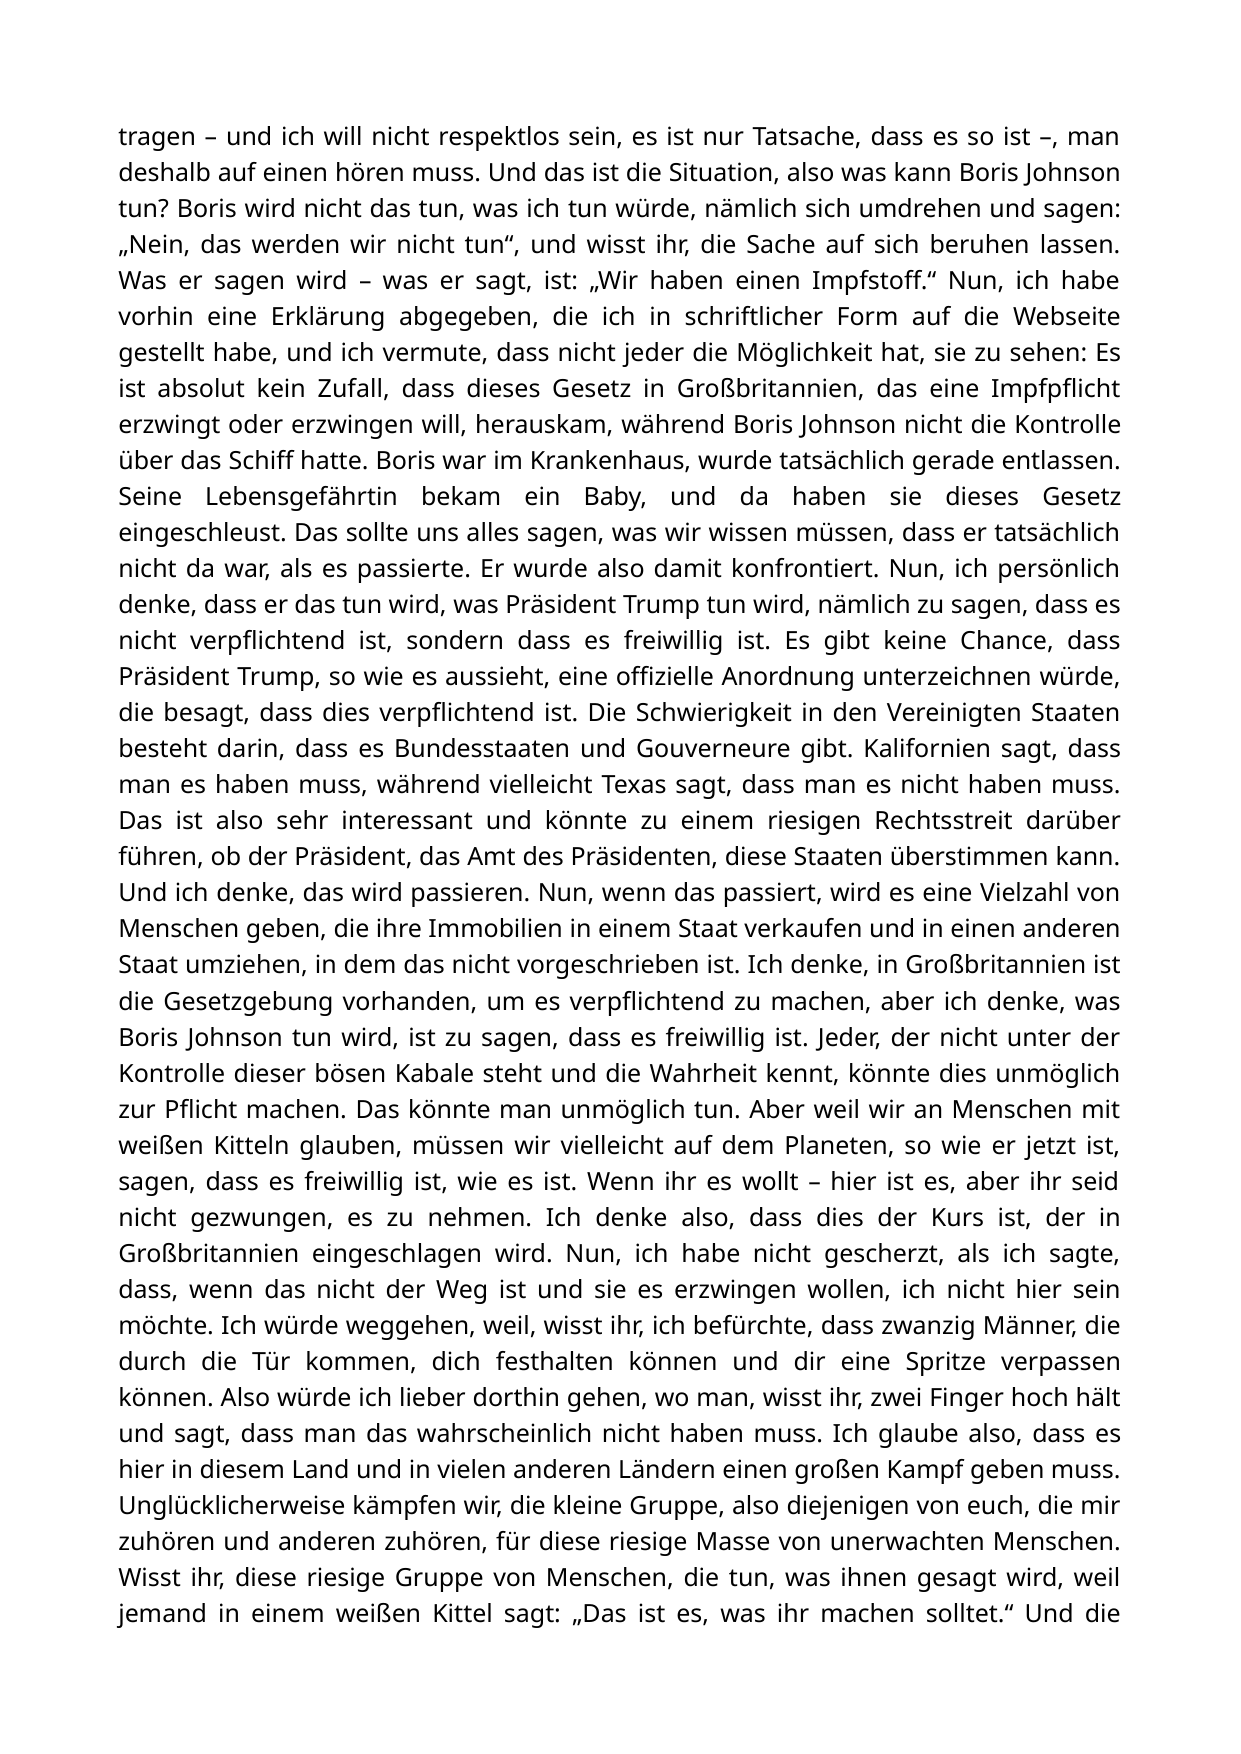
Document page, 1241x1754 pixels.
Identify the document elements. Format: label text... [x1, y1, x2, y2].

text tragen – und ich will nicht respektlos sein, es ist nur Tatsache, dass es so ist –, man deshalb auf einen hören muss. Und das ist die Situation, also was kann Boris Johnson tun? Boris wird nicht das tun, was ich tun würde, nämlich sich umdrehen und sagen: „Nein, das werden wir nicht tun“, und wisst ihr, die Sache auf sich beruhen lassen. Was er sagen wird – was er sagt, ist: „Wir haben einen Impfstoff.“ Nun, ich habe vorhin eine Erklärung abgegeben, die ich in schriftlicher Form auf die Webseite gestellt habe, und ich vermute, dass nicht jeder die Möglichkeit hat, sie zu sehen: Es ist absolut kein Zufall, dass dieses Gesetz in Großbritannien, das eine Impfpflicht erzwingt oder erzwingen will, herauskam, während Boris Johnson nicht die Kontrolle über das Schiff hatte. Boris war im Krankenhaus, wurde tatsächlich gerade entlassen. Seine Lebensgefährtin bekam ein Baby, und da haben sie dieses Gesetz eingeschleust. Das sollte uns alles sagen, was wir wissen müssen, dass er tatsächlich nicht da war, als es passierte. Er wurde also damit konfrontiert. Nun, ich persönlich denke, dass er das tun wird, was Präsident Trump tun wird, nämlich zu sagen, dass es nicht verpflichtend ist, sondern dass es freiwillig ist. Es gibt keine Chance, dass Präsident Trump, so wie es aussieht, eine offizielle Anordnung unterzeichnen würde, die besagt, dass dies verpflichtend ist. Die Schwierigkeit in den Vereinigten Staaten besteht darin, dass es Bundesstaaten und Gouverneure gibt. Kalifornien sagt, dass man es haben muss, während vielleicht Texas sagt, dass man es nicht haben muss. Das ist also sehr interessant und könnte zu einem riesigen Rechtsstreit darüber führen, ob der Präsident, das Amt des Präsidenten, diese Staaten überstimmen kann. Und ich denke, das wird passieren. Nun, wenn das passiert, wird es eine Vielzahl von Menschen geben, die ihre Immobilien in einem Staat verkaufen und in einen anderen Staat umziehen, in dem das nicht vorgeschrieben ist. Ich denke, in Großbritannien ist die Gesetzgebung vorhanden, um es verpflichtend zu machen, aber ich denke, was Boris Johnson tun wird, ist zu sagen, dass es freiwillig ist. Jeder, der nicht unter der Kontrolle dieser bösen Kabale steht und die Wahrheit kennt, könnte dies unmöglich zur Pflicht machen. Das könnte man unmöglich tun. Aber weil wir an Menschen mit weißen Kitteln glauben, müssen wir vielleicht auf dem Planeten, so wie er jetzt ist, sagen, dass es freiwillig ist, wie es ist. Wenn ihr es wollt – hier ist es, aber ihr seid nicht gezwungen, es zu nehmen. Ich denke also, dass dies der Kurs ist, der in Großbritannien eingeschlagen wird. Nun, ich habe nicht gescherzt, als ich sagte, dass, wenn das nicht der Weg ist und sie es erzwingen wollen, ich nicht hier sein möchte. Ich würde weggehen, weil, wisst ihr, ich befürchte, dass zwanzig Männer, die durch die Tür kommen, dich festhalten können und dir eine Spritze verpassen können. Also würde ich lieber dorthin gehen, wo man, wisst ihr, zwei Finger hoch hält und sagt, dass man das wahrscheinlich nicht haben muss. Ich glaube also, dass es hier in diesem Land und in vielen anderen Ländern einen großen Kampf geben muss. Unglücklicherweise kämpfen wir, die kleine Gruppe, also diejenigen von euch, die mir zuhören und anderen zuhören, für diese riesige Masse von unerwachten Menschen. Wisst ihr, diese riesige Gruppe von Menschen, die tun, was ihnen gesagt wird, weil jemand in einem weißen Kittel sagt: „Das ist es, was ihr machen solltet.“ Und die [118, 118, 1122, 1631]
